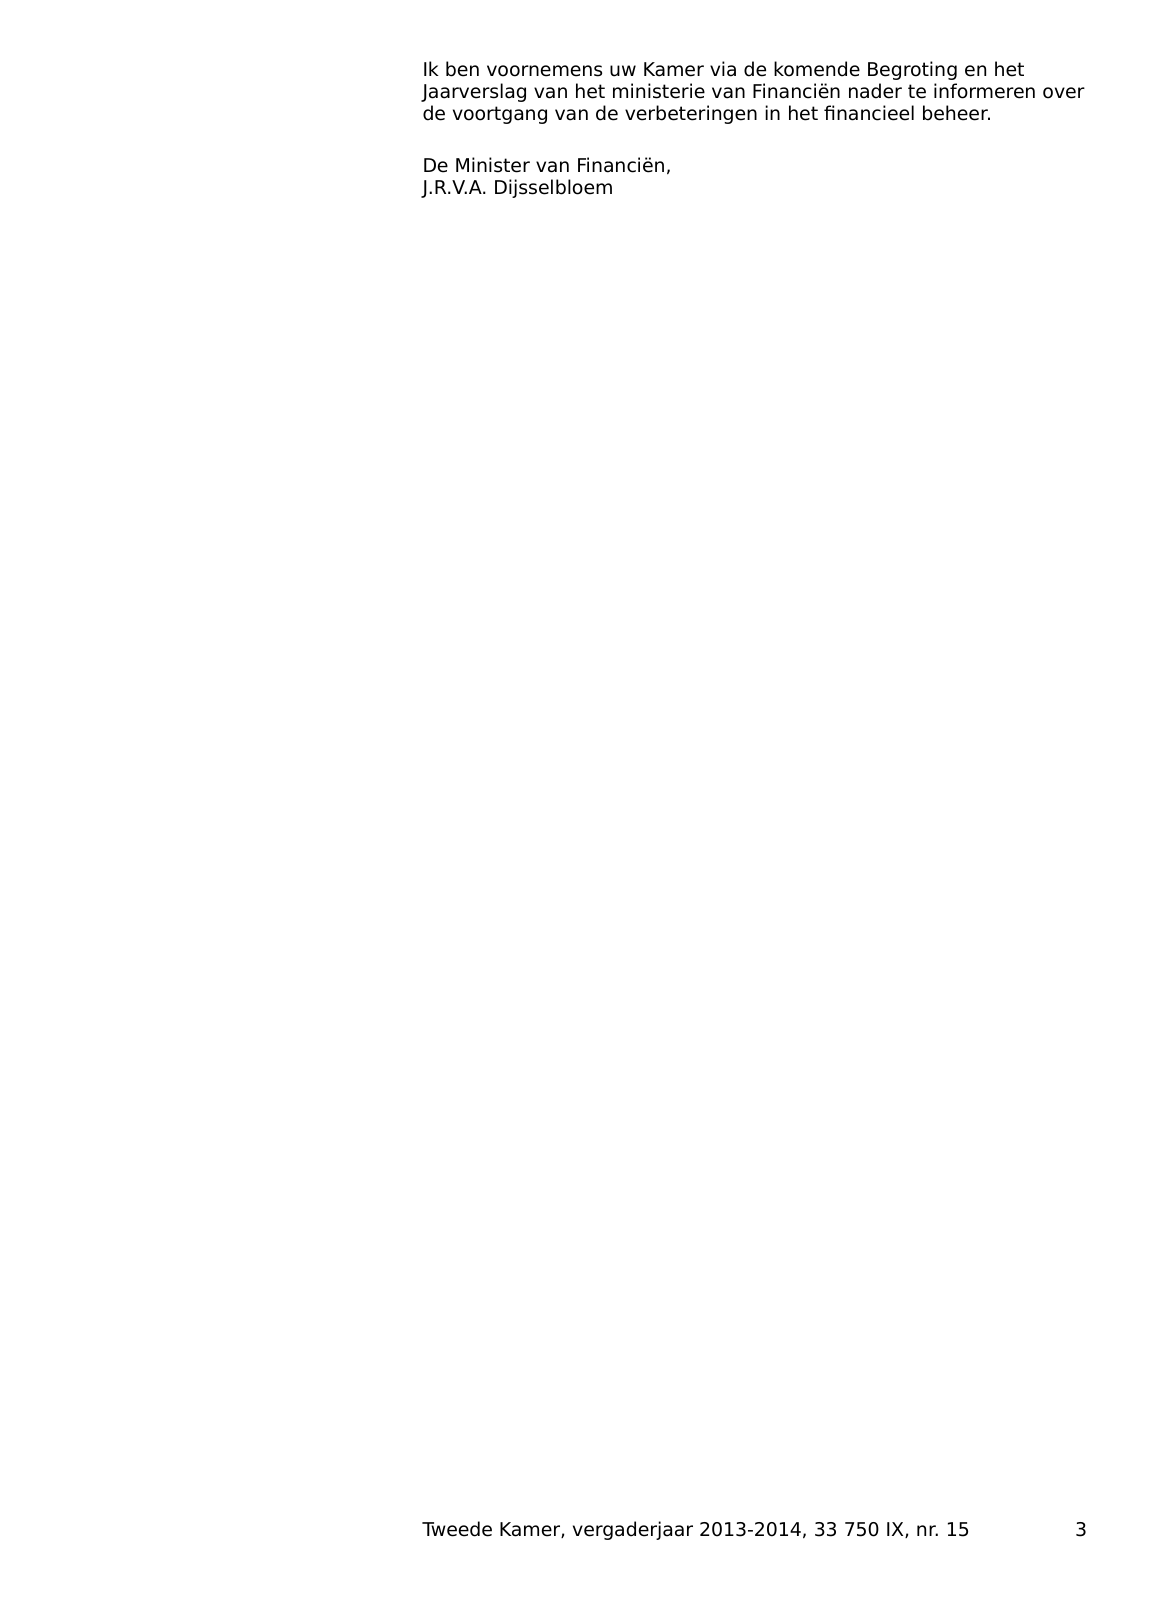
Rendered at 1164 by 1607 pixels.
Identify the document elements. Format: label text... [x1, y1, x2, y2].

text De Minister van Financiën, J.R.V.A. Dijsselbloem [422, 155, 1087, 199]
text Ik ben voornemens uw Kamer via de komende Begroting en het Jaarverslag van het ministerie van Financiën nader te informeren over de voortgang van de verbeteringen in het financieel beheer. [422, 59, 1087, 125]
